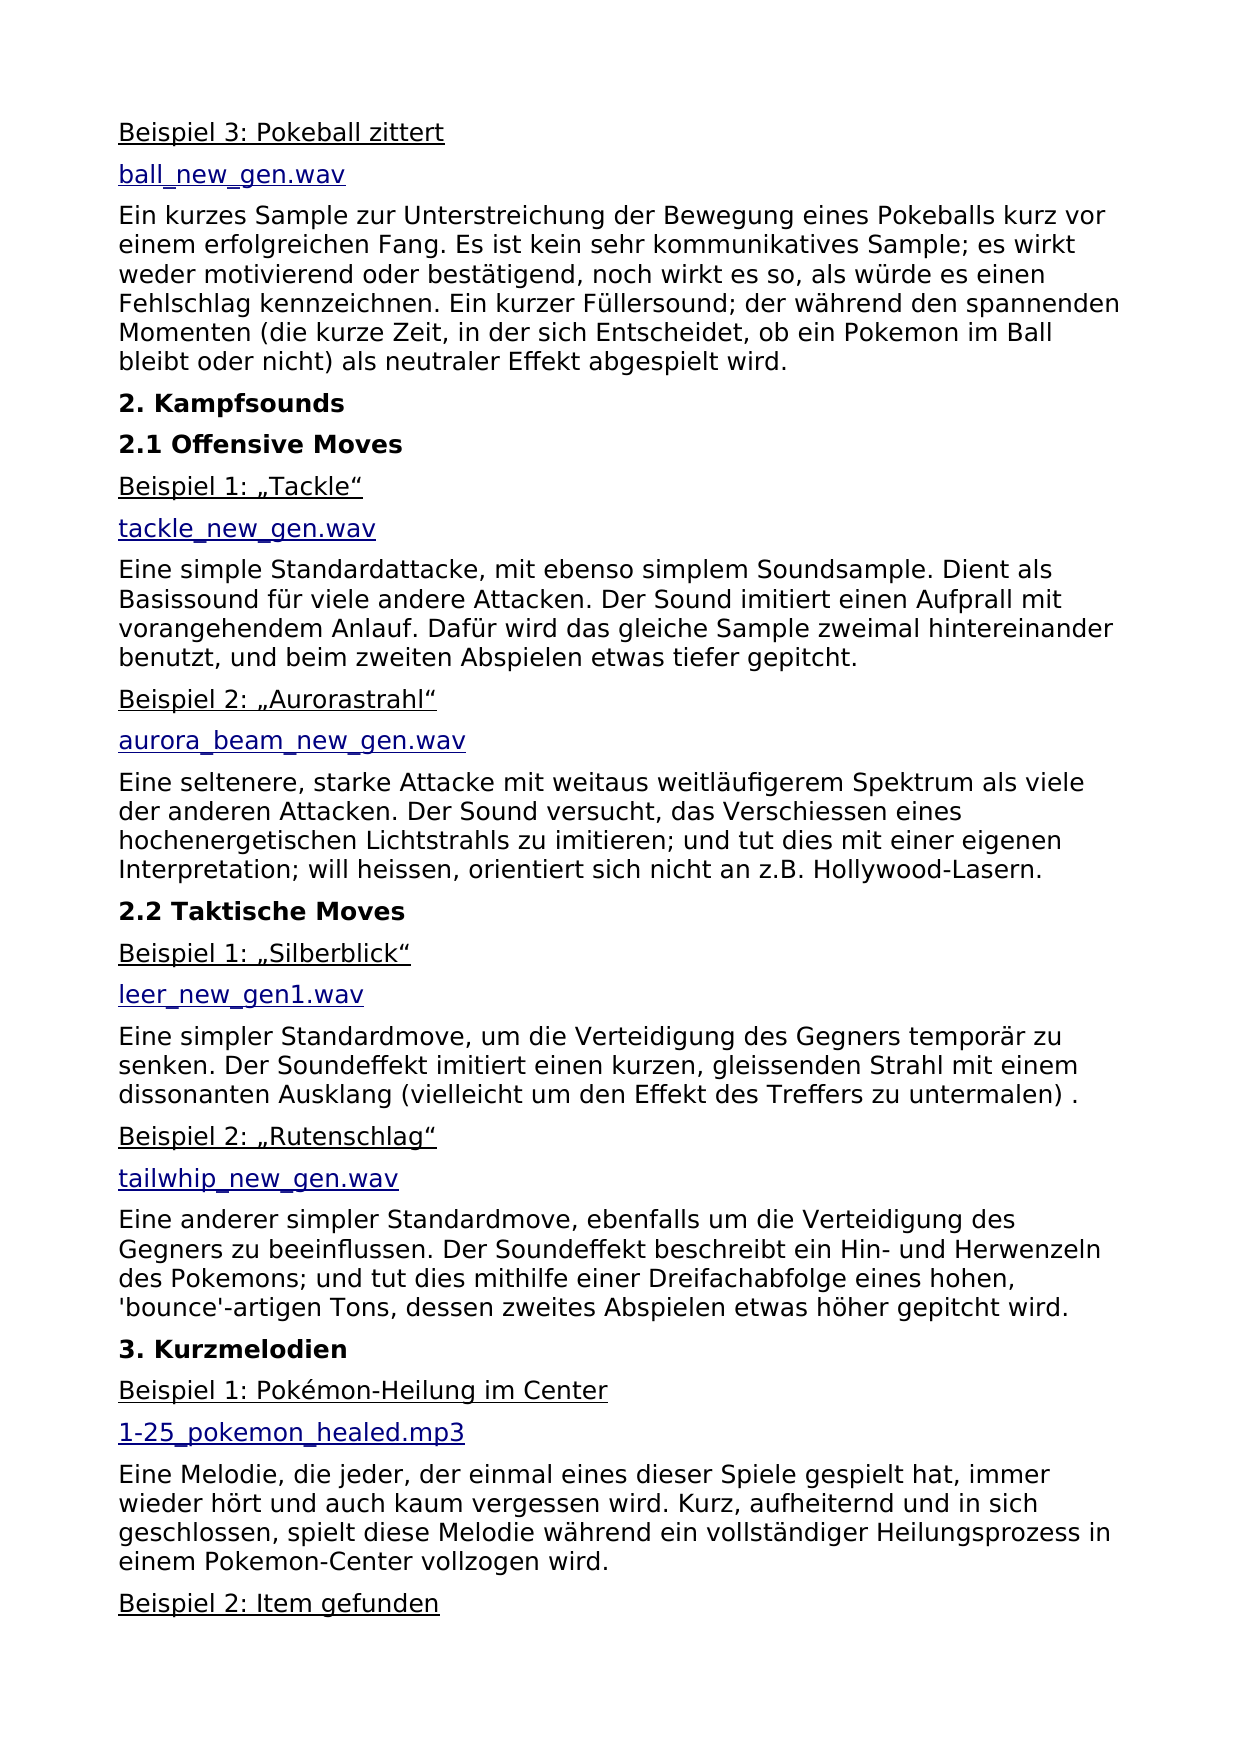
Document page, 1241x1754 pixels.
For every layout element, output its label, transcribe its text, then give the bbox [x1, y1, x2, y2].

text tailwhip_new_gen.wav [118, 1164, 1122, 1193]
text aurora_beam_new_gen.wav [118, 726, 1122, 756]
text ball_new_gen.wav [118, 160, 1122, 189]
text 2.1 Offensive Moves [118, 431, 1122, 460]
text Eine simpler Standardmove, um die Verteidigung des Gegners temporär zu senken. Der Soundeffekt imitiert einen kurzen, gleissenden Strahl mit einem dissonanten Ausklang (vielleicht um den Effekt des Treffers zu untermalen) . [118, 1022, 1122, 1110]
text Eine simple Standardattacke, mit ebenso simplem Soundsample. Dient als Basissound für viele andere Attacken. Der Sound imitiert einen Aufprall mit vorangehendem Anlauf. Dafür wird das gleiche Sample zweimal hintereinander benutzt, und beim zweiten Abspielen etwas tiefer gepitcht. [118, 556, 1122, 672]
text Eine Melodie, die jeder, der einmal eines dieser Spiele gespielt hat, immer wieder hört und auch kaum vergessen wird. Kurz, aufheiternd und in sich geschlossen, spielt diese Melodie während ein vollständiger Heilungsprozess in einem Pokemon-Center vollzogen wird. [118, 1460, 1122, 1576]
text 1-25_pokemon_healed.mp3 [118, 1418, 1122, 1447]
text Eine anderer simpler Standardmove, ebenfalls um die Verteidigung des Gegners zu beeinflussen. Der Soundeffekt beschreibt ein Hin- und Herwenzeln des Pokemons; und tut dies mithilfe einer Dreifachabfolge eines hohen, 'bounce'-artigen Tons, dessen zweites Abspielen etwas höher gepitcht wird. [118, 1206, 1122, 1322]
text Beispiel 1: „Tackle“ [118, 472, 1122, 501]
text 2. Kampfsounds [118, 389, 1122, 418]
text leer_new_gen1.wav [118, 981, 1122, 1010]
text Beispiel 2: „Rutenschlag“ [118, 1122, 1122, 1151]
text Beispiel 1: Pokémon-Heilung im Center [118, 1376, 1122, 1406]
text tackle_new_gen.wav [118, 514, 1122, 543]
text Beispiel 2: Item gefunden [118, 1589, 1122, 1618]
text 2.2 Taktische Moves [118, 897, 1122, 926]
text Beispiel 1: „Silberblick“ [118, 939, 1122, 968]
text Ein kurzes Sample zur Unterstreichung der Bewegung eines Pokeballs kurz vor einem erfolgreichen Fang. Es ist kein sehr kommunikatives Sample; es wirkt weder motivierend oder bestätigend, noch wirkt es so, als würde es einen Fehlschlag kennzeichnen. Ein kurzer Füllersound; der während den spannenden Momenten (die kurze Zeit, in der sich Entscheidet, ob ein Pokemon im Ball bleibt oder nicht) als neutraler Effekt abgespielt wird. [118, 201, 1122, 376]
text Beispiel 3: Pokeball zittert [118, 118, 1122, 147]
text Beispiel 2: „Aurorastrahl“ [118, 685, 1122, 714]
text 3. Kurzmelodien [118, 1335, 1122, 1364]
text Eine seltenere, starke Attacke mit weitaus weitläufigerem Spektrum als viele der anderen Attacken. Der Sound versucht, das Verschiessen eines hochenergetischen Lichtstrahls zu imitieren; und tut dies mit einer eigenen Interpretation; will heissen, orientiert sich nicht an z.B. Hollywood-Lasern. [118, 768, 1122, 885]
